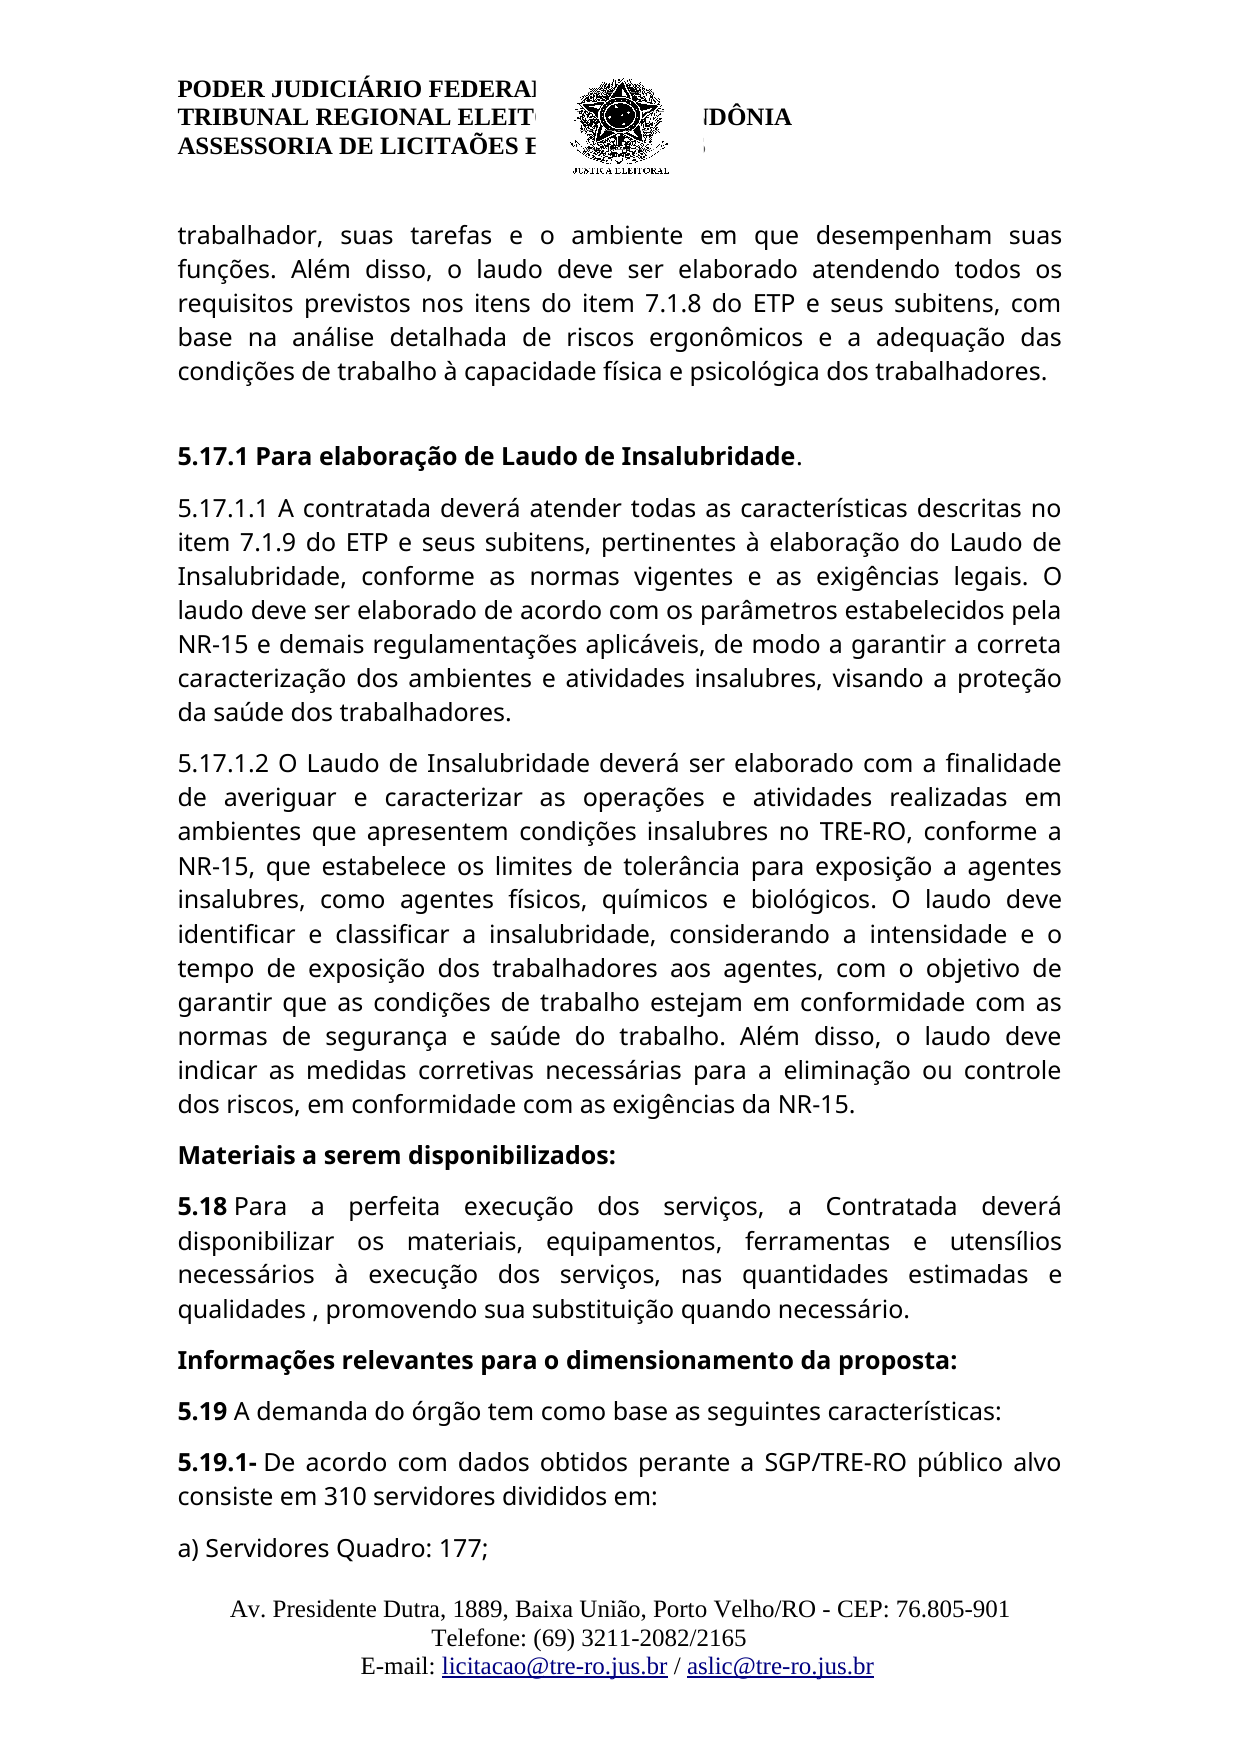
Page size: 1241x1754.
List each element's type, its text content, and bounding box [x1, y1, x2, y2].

text a) Servidores Quadro: 177; [177, 1530, 1063, 1564]
text Informações relevantes para o dimensionamento da proposta: [177, 1342, 1063, 1377]
text 5.17.1.1 A contratada deverá atender todas as características descritas no item 7.1.9 do ETP e seus subitens, pertinentes à elaboração do Laudo de Insalubridade, conforme as normas vigentes e as exigências legais. O laudo deve ser elaborado de acordo com os parâmetros estabelecidos pela NR-15 e demais regulamentações aplicáveis, de modo a garantir a correta caracterização dos ambientes e atividades insalubres, visando a proteção da saúde dos trabalhadores. [177, 490, 1063, 729]
text 5.19.1- De acordo com dados obtidos perante a SGP/TRE-RO público alvo consiste em 310 servidores divididos em: [177, 1445, 1063, 1513]
text 5.18 Para a perfeita execução dos serviços, a Contratada deverá disponibilizar os materiais, equipamentos, ferramentas e utensílios necessários à execução dos serviços, nas quantidades estimadas e qualidades , promovendo sua substituição quando necessário. [177, 1189, 1063, 1325]
text 5.17.1.2 O Laudo de Insalubridade deverá ser elaborado com a finalidade de averiguar e caracterizar as operações e atividades realizadas em ambientes que apresentem condições insalubres no TRE-RO, conforme a NR-15, que estabelece os limites de tolerância para exposição a agentes insalubres, como agentes físicos, químicos e biológicos. O laudo deve identificar e classificar a insalubridade, considerando a intensidade e o tempo de exposição dos trabalhadores aos agentes, com o objetivo de garantir que as condições de trabalho estejam em conformidade com as normas de segurança e saúde do trabalho. Além disso, o laudo deve indicar as medidas corretivas necessárias para a eliminação ou controle dos riscos, em conformidade com as exigências da NR-15. [177, 746, 1063, 1121]
text trabalhador, suas tarefas e o ambiente em que desempenham suas funções. Além disso, o laudo deve ser elaborado atendendo todos os requisitos previstos nos itens do item 7.1.8 do ETP e seus subitens, com base na análise detalhada de riscos ergonômicos e a adequação das condições de trabalho à capacidade física e psicológica dos trabalhadores. [177, 217, 1063, 388]
text Materiais a serem disponibilizados: [177, 1138, 1063, 1172]
text 5.19 A demanda do órgão tem como base as seguintes características: [177, 1394, 1063, 1428]
text 5.17.1 Para elaboração de Laudo de Insalubridade. [177, 439, 1063, 473]
